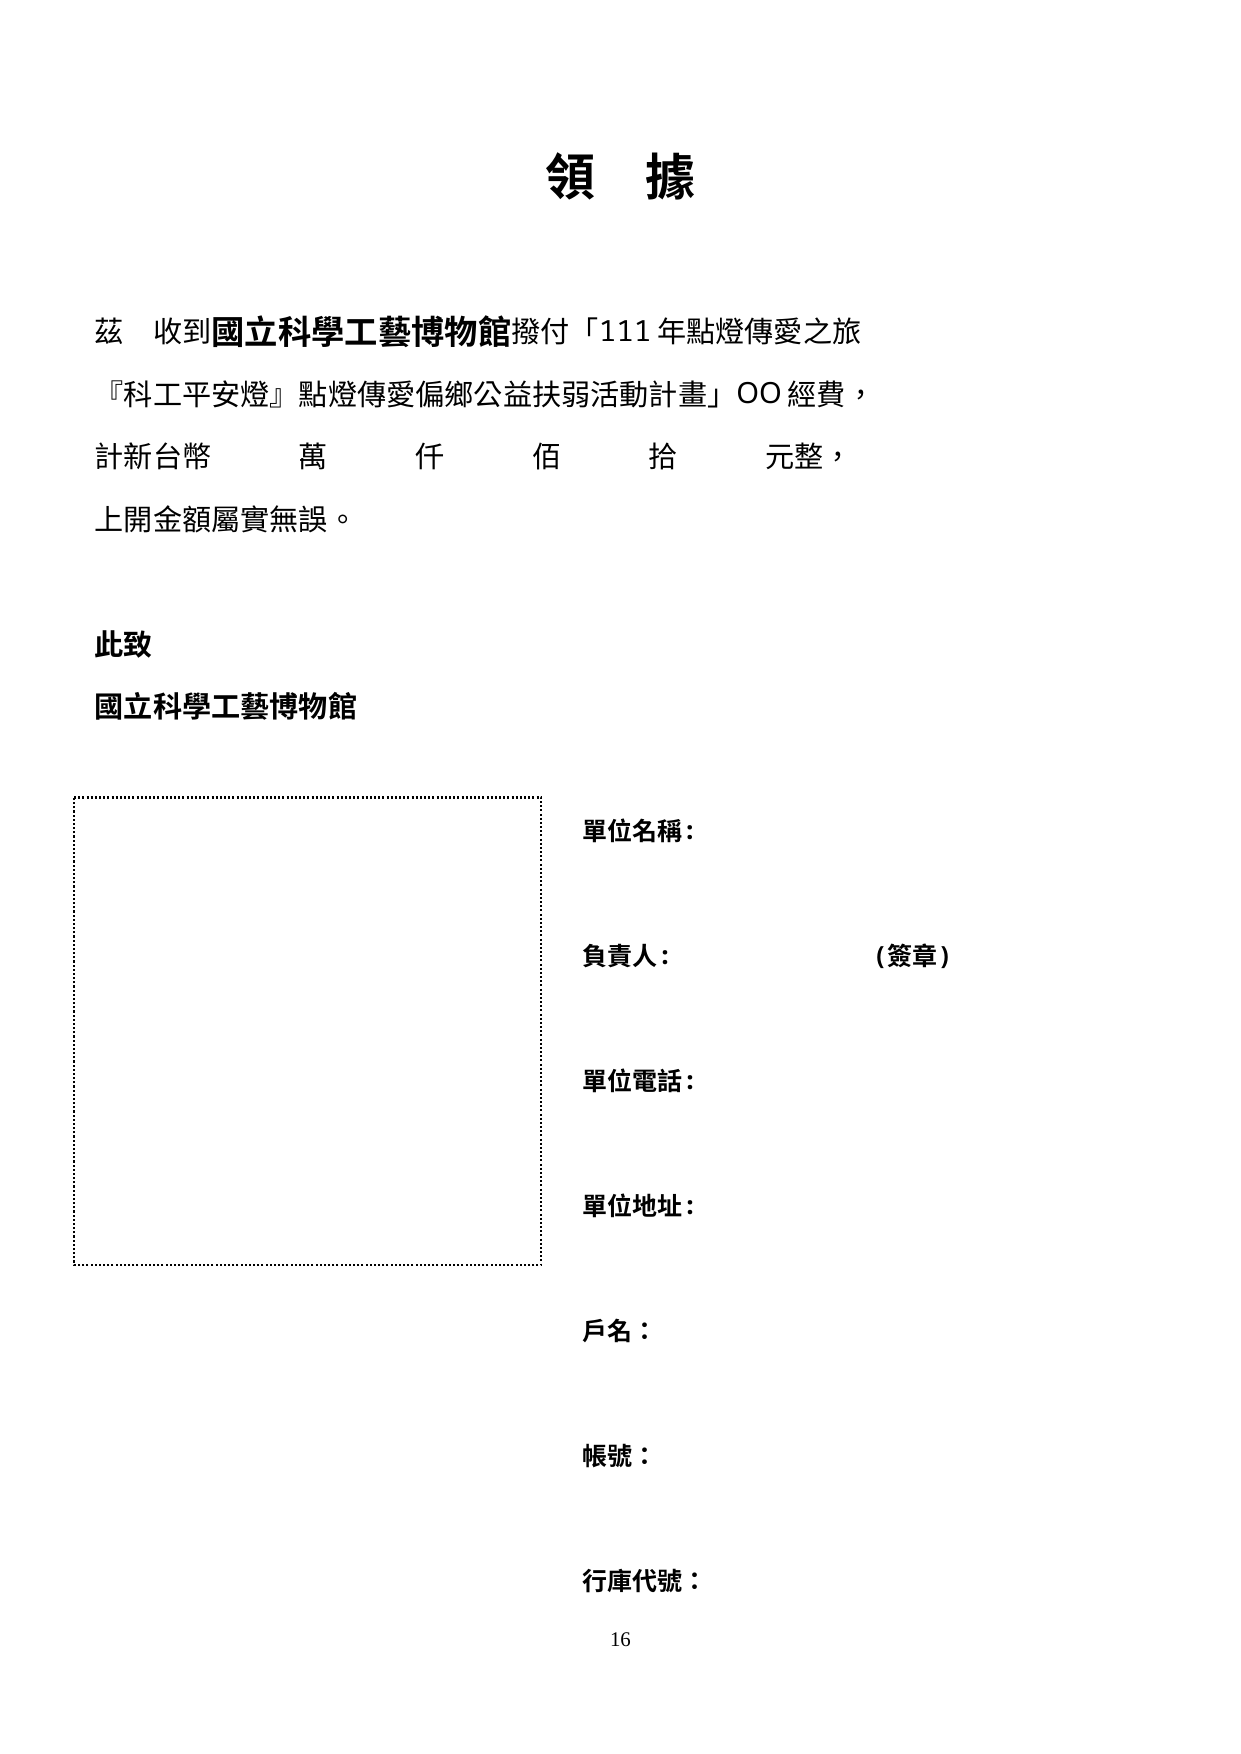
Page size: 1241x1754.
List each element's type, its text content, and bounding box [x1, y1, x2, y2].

text 單位名稱: [319, 788, 1146, 851]
text 計新台幣 萬 仟 佰 拾 元整， [94, 413, 1146, 476]
text 行庫代號： [319, 1538, 1146, 1601]
text 領 據 [94, 101, 1146, 226]
text 『科工平安燈』點燈傳愛偏鄉公益扶弱活動計畫」OO經費， [94, 351, 1146, 413]
text 茲 收到國立科學工藝博物館撥付「111年點燈傳愛之旅 [94, 288, 1146, 351]
text 帳號： [319, 1413, 1146, 1476]
text 戶名： [319, 1288, 1146, 1351]
text 單位電話: [542, 1038, 1146, 1101]
text 上開金額屬實無誤。 [94, 476, 1146, 538]
text 此致 [94, 601, 1146, 663]
text 國立科學工藝博物館 [94, 663, 1146, 726]
text 單位地址: [542, 1163, 1146, 1226]
text 負責人: (簽章) [542, 913, 1146, 976]
